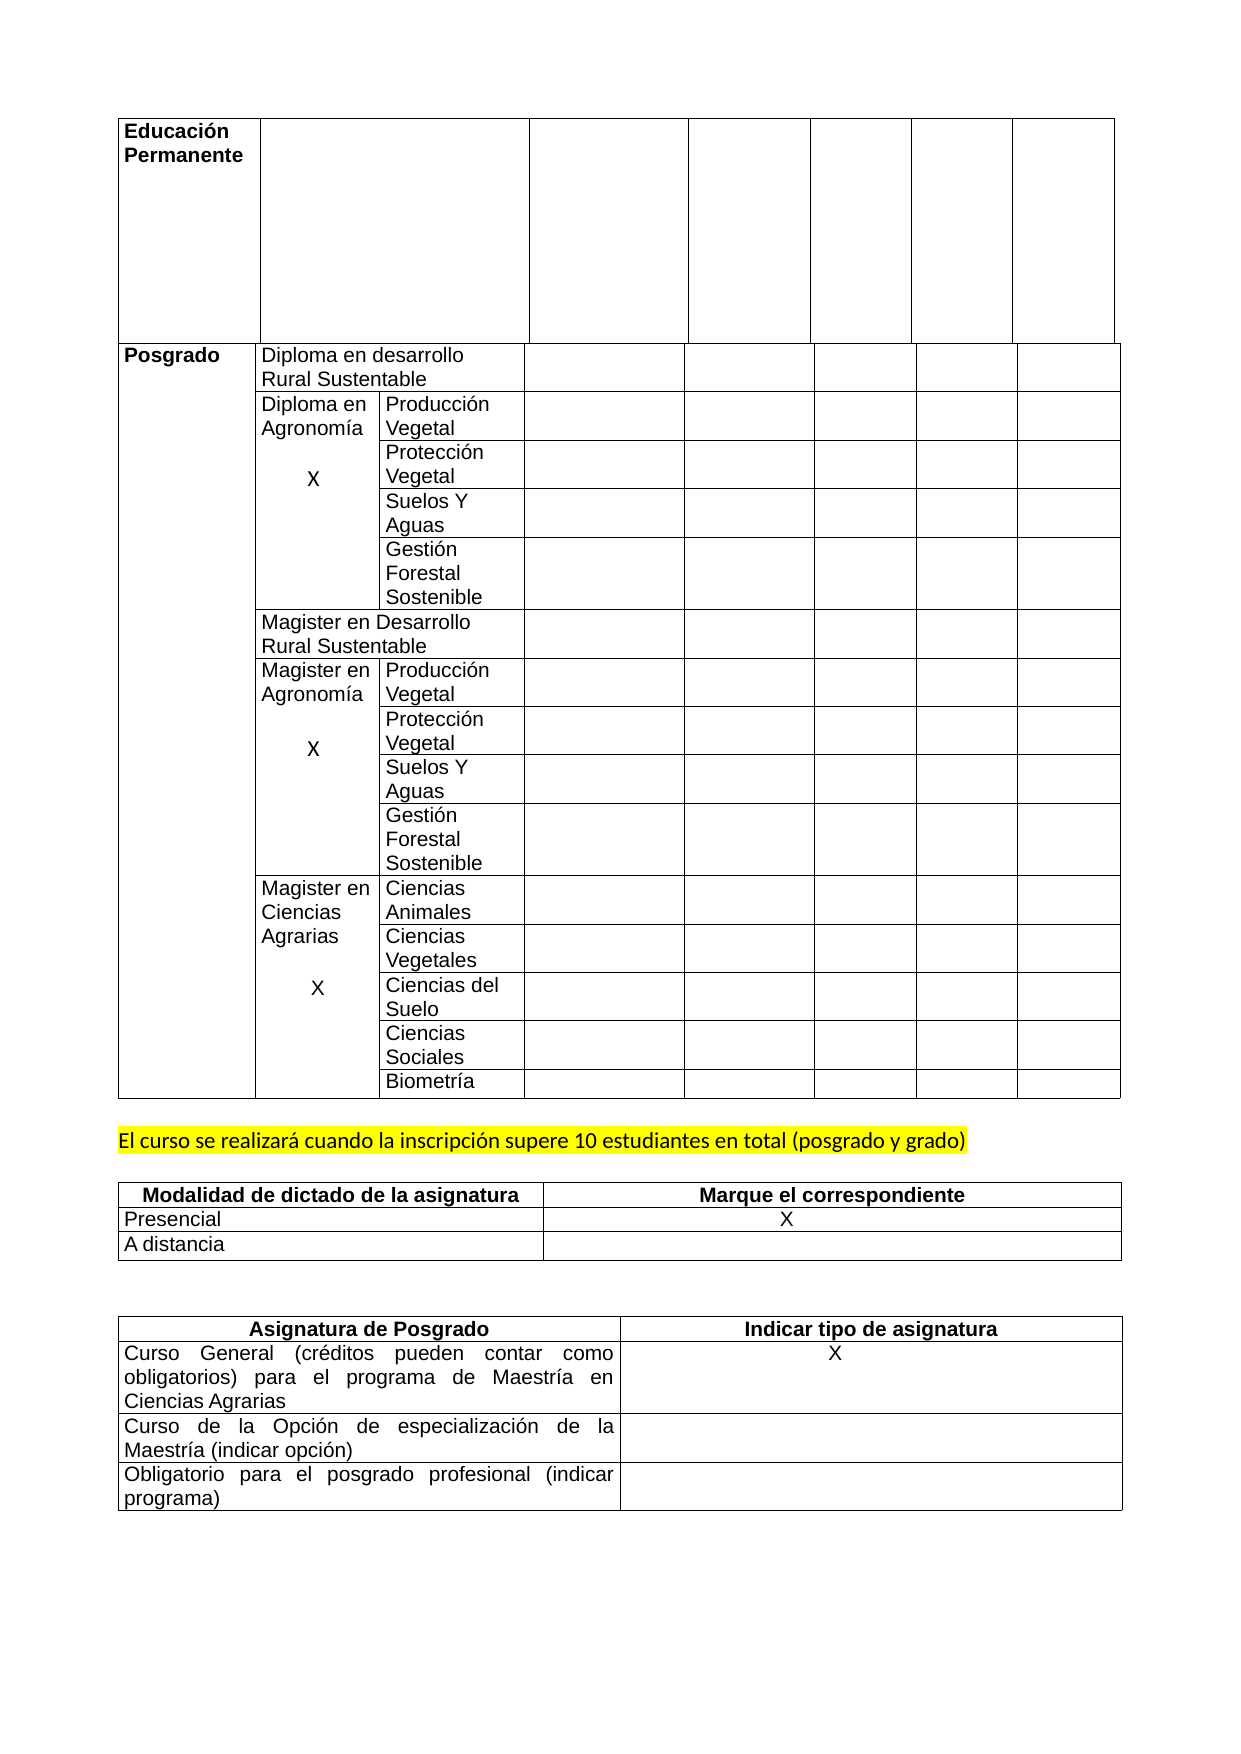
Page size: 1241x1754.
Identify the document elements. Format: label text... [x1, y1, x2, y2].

table_header Asignatura de Posgrado [119, 1317, 620, 1341]
table_cell [815, 876, 916, 923]
table_cell Educación Permanente [119, 119, 260, 343]
table_cell [815, 489, 916, 537]
table_cell Protección Vegetal [380, 707, 524, 754]
table_cell [815, 804, 916, 875]
table_cell [525, 973, 684, 1020]
table_cell [685, 659, 814, 706]
table_cell [689, 119, 810, 343]
table_cell [1018, 1021, 1120, 1069]
table_cell [815, 392, 916, 440]
table_cell [917, 1021, 1017, 1069]
table_cell [815, 610, 916, 657]
table_cell [1018, 344, 1120, 391]
table_cell Ciencias del Suelo [380, 973, 524, 1020]
table_cell [815, 707, 916, 754]
table_cell [917, 876, 1017, 923]
table_cell [525, 707, 684, 754]
table_cell [525, 610, 684, 657]
table_cell [917, 1070, 1017, 1097]
table_cell [1018, 392, 1120, 440]
table_cell [685, 925, 814, 972]
table_cell [815, 755, 916, 803]
table_cell [525, 489, 684, 537]
table_cell [530, 119, 688, 343]
table_cell Magister en Desarrollo Rural Sustentable [256, 610, 524, 657]
table_cell [525, 659, 684, 706]
table_cell Ciencias Vegetales [380, 925, 524, 972]
table_cell [685, 804, 814, 875]
table_cell Gestión Forestal Sostenible [380, 804, 524, 875]
table_cell [815, 344, 916, 391]
table_cell Presencial [119, 1208, 543, 1231]
table_cell [917, 755, 1017, 803]
table_cell [525, 804, 684, 875]
table_cell Diploma en desarrollo Rural Sustentable [256, 344, 524, 391]
table_cell [917, 489, 1017, 537]
table_cell [685, 441, 814, 488]
table_cell Ciencias Sociales [380, 1021, 524, 1069]
table_header Modalidad de dictado de la asignatura [119, 1183, 543, 1206]
table_cell [917, 804, 1017, 875]
table_cell Obligatorio para el posgrado profesional (indicar programa) [119, 1463, 620, 1510]
table_cell [1115, 118, 1120, 343]
table_header Marque el correspondiente [544, 1183, 1121, 1206]
table_cell [1018, 876, 1120, 923]
table_cell Magister en Agronomía X [256, 659, 379, 875]
table_cell Curso de la Opción de especialización de la Maestría (indicar opción) [119, 1414, 620, 1461]
table_cell Ciencias Animales [380, 876, 524, 923]
table_cell [685, 610, 814, 657]
table_cell [685, 344, 814, 391]
table_cell [1018, 707, 1120, 754]
table_cell [1018, 925, 1120, 972]
table_cell [917, 538, 1017, 609]
table_cell [685, 876, 814, 923]
table_cell [815, 659, 916, 706]
table_cell [525, 925, 684, 972]
table_cell [525, 392, 684, 440]
table_cell [525, 755, 684, 803]
table_cell X [621, 1342, 1122, 1413]
table_cell [1018, 1070, 1120, 1097]
table_cell Biometría [380, 1070, 524, 1097]
table_cell [525, 441, 684, 488]
table_cell [1018, 659, 1120, 706]
table_cell [815, 1070, 916, 1097]
table_header Indicar tipo de asignatura [621, 1317, 1122, 1341]
table_cell [1018, 441, 1120, 488]
table_cell [917, 659, 1017, 706]
table_cell [685, 1070, 814, 1097]
table_cell Posgrado [119, 344, 255, 1097]
table_cell Suelos Y Aguas [380, 489, 524, 537]
table_cell [1018, 538, 1120, 609]
table_cell A distancia [119, 1232, 543, 1259]
table_cell [1018, 489, 1120, 537]
table_cell [685, 1021, 814, 1069]
table_cell [621, 1463, 1122, 1510]
table_cell [811, 119, 911, 343]
table_cell [917, 344, 1017, 391]
table_cell [815, 925, 916, 972]
table_cell [917, 392, 1017, 440]
table_cell [917, 707, 1017, 754]
table_cell [917, 973, 1017, 1020]
table_cell [1013, 119, 1114, 343]
table_cell [1018, 755, 1120, 803]
table_cell [1018, 610, 1120, 657]
table_cell [525, 344, 684, 391]
table_cell Gestión Forestal Sostenible [380, 538, 524, 609]
table_cell [1018, 804, 1120, 875]
table_cell [621, 1414, 1122, 1461]
table_cell [815, 973, 916, 1020]
table_cell [917, 925, 1017, 972]
table_cell [261, 119, 529, 343]
table_cell [815, 441, 916, 488]
table_cell [815, 1021, 916, 1069]
table_cell Diploma en Agronomía X [256, 392, 379, 609]
table_cell Producción Vegetal [380, 392, 524, 440]
table_cell X [544, 1208, 1121, 1231]
table_cell [544, 1232, 1121, 1259]
table_cell [685, 755, 814, 803]
table_cell [917, 441, 1017, 488]
table_cell Protección Vegetal [380, 441, 524, 488]
table_cell [525, 538, 684, 609]
table_cell [912, 119, 1012, 343]
table_cell [525, 1021, 684, 1069]
table_cell [1018, 973, 1120, 1020]
table_cell [917, 610, 1017, 657]
table_cell [685, 489, 814, 537]
table_cell Magister en Ciencias Agrarias X [256, 876, 379, 1097]
table_cell [685, 707, 814, 754]
table_cell [525, 1070, 684, 1097]
table_cell Curso General (créditos pueden contar como obligatorios) para el programa de Maestría en Ciencias Agrarias [119, 1342, 620, 1413]
text El curso se realizará cuando la inscripción supere 10 estudiantes en total (posgrado y grado) [118, 1126, 1122, 1154]
table_cell [685, 392, 814, 440]
table_cell [685, 538, 814, 609]
table_cell Suelos Y Aguas [380, 755, 524, 803]
table_cell [685, 973, 814, 1020]
table_cell Producción Vegetal [380, 659, 524, 706]
table_cell [815, 538, 916, 609]
table_cell [525, 876, 684, 923]
